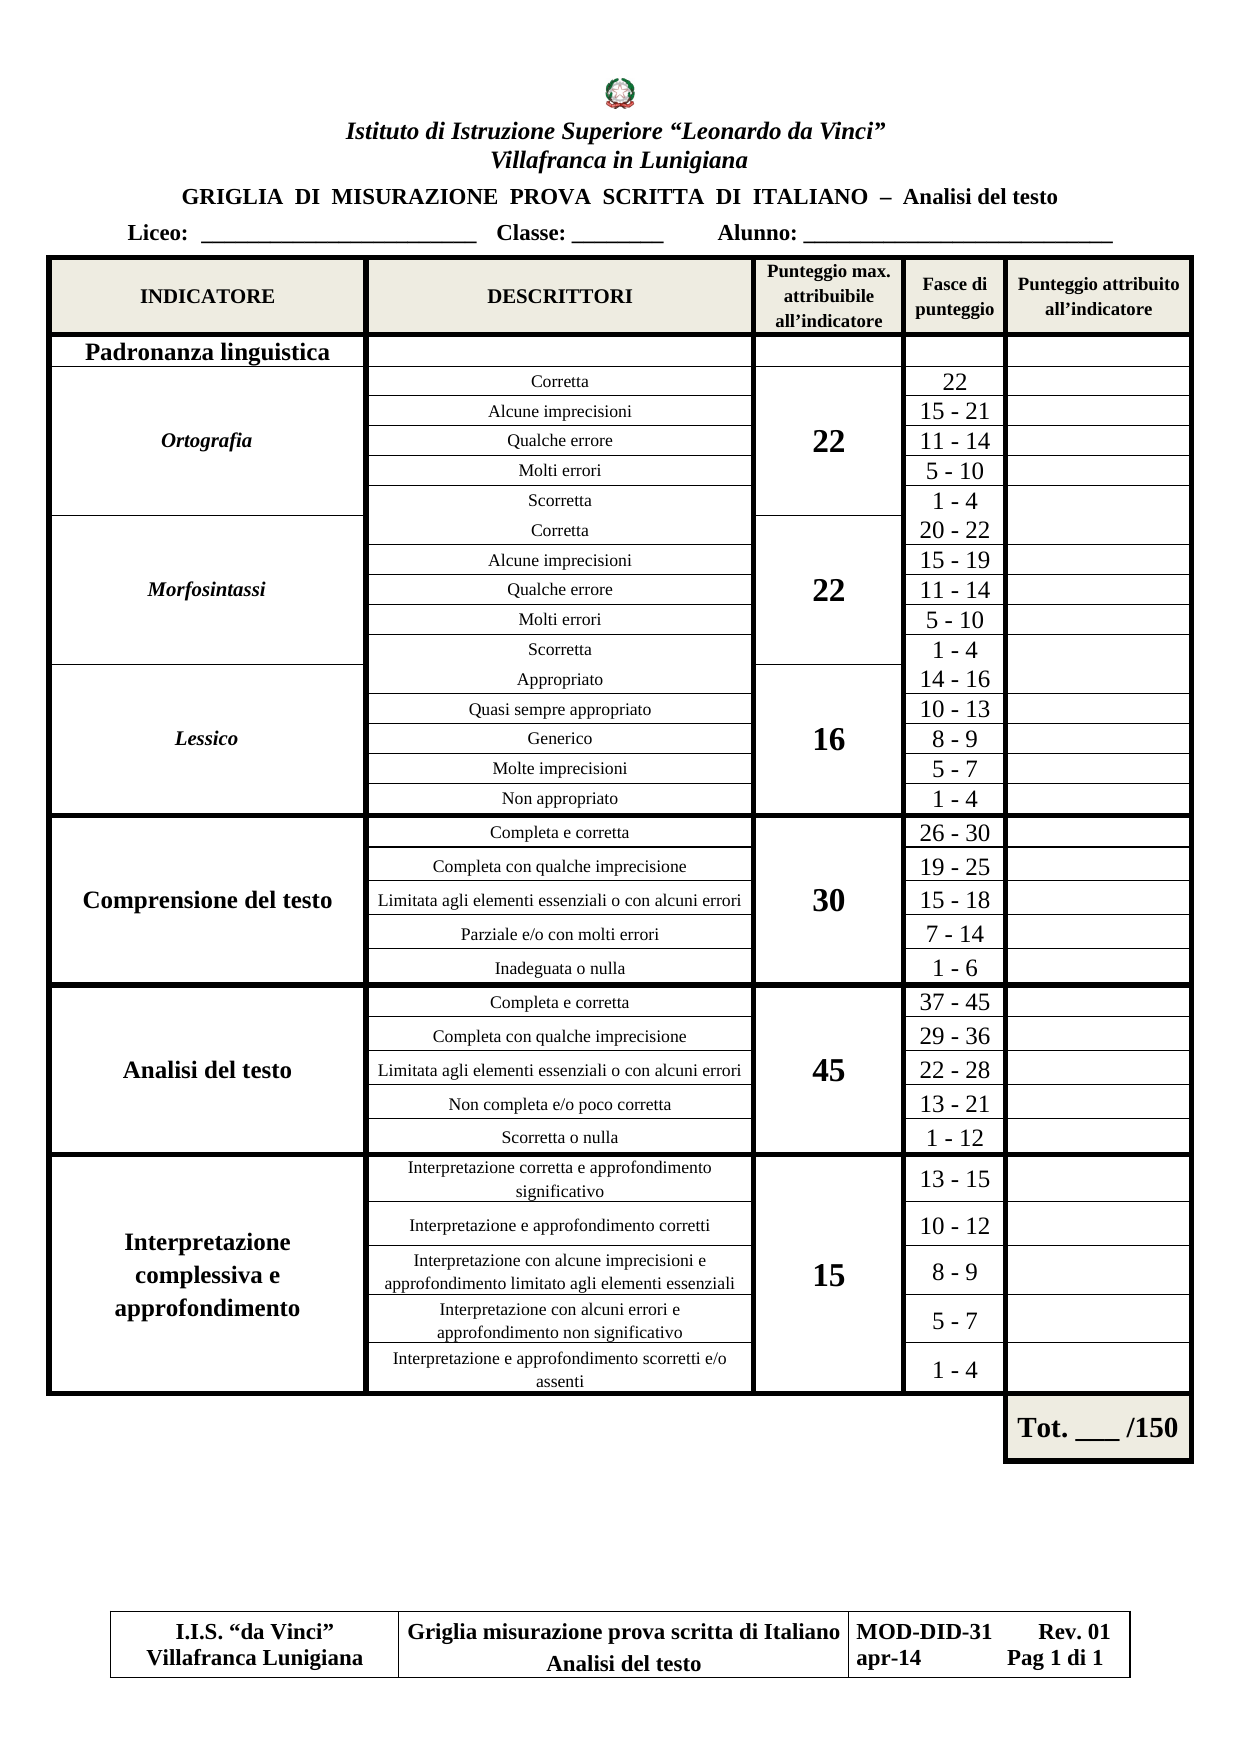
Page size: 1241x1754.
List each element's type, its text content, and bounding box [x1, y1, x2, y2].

table_cell 5 - 10 [906, 456, 1003, 485]
table_cell Ortografia [52, 367, 363, 514]
table_cell [1008, 818, 1189, 846]
table_cell Corretta [369, 367, 751, 395]
table_cell 13 - 21 [906, 1085, 1003, 1118]
table_cell 19 - 25 [906, 848, 1003, 880]
table_cell 11 - 14 [906, 575, 1003, 604]
table_cell [1008, 367, 1189, 395]
table_cell 29 - 36 [906, 1017, 1003, 1050]
table_cell 1 - 4 [906, 635, 1003, 663]
table_cell 22 [756, 367, 901, 514]
table_cell Parziale e/o con molti errori [369, 915, 751, 948]
table_cell Tot. ___ /150 [1008, 1396, 1189, 1458]
table_cell [1008, 396, 1189, 425]
table_cell Lessico [52, 665, 363, 812]
table_cell Non appropriato [369, 784, 751, 812]
table_cell Interpretazione complessiva e approfondimento [52, 1157, 363, 1391]
table_cell 15 - 19 [906, 545, 1003, 574]
table_cell Interpretazione corretta e approfondimento significativo [369, 1157, 751, 1201]
table_cell [1008, 337, 1189, 366]
table_cell [1008, 694, 1189, 723]
table_cell [1008, 515, 1189, 544]
table_cell Completa con qualche imprecisione [369, 1017, 751, 1050]
table_cell Scorretta [369, 635, 751, 663]
table_cell [1008, 1343, 1189, 1391]
table_header Punteggio attribuito all’indicatore [1008, 260, 1189, 332]
table_cell Alcune imprecisioni [369, 545, 751, 574]
table_cell Completa e corretta [369, 818, 751, 846]
table_cell 37 - 45 [906, 988, 1003, 1016]
table_cell 15 [756, 1157, 901, 1391]
table_cell Interpretazione e approfondimento scorretti e/o assenti [369, 1343, 751, 1391]
table_cell [1008, 1017, 1189, 1050]
table_cell [369, 337, 751, 366]
table_cell Molte imprecisioni [369, 754, 751, 783]
table_cell [1008, 988, 1189, 1016]
table_cell [49, 1396, 1003, 1458]
table_cell [1008, 1119, 1189, 1152]
table_cell [1008, 605, 1189, 634]
table_cell Qualche errore [369, 575, 751, 604]
subtitle Istituto di Istruzione Superiore “Leonardo da Vinci” [59, 116, 1181, 145]
table_cell Padronanza linguistica [52, 337, 363, 366]
table_cell [1008, 915, 1189, 948]
table_cell 1 - 12 [906, 1119, 1003, 1152]
table_cell Interpretazione e approfondimento corretti [369, 1202, 751, 1244]
table_cell [1008, 784, 1189, 812]
table_cell Morfosintassi [52, 516, 363, 663]
table_cell Interpretazione con alcuni errori e approfondimento non significativo [369, 1295, 751, 1342]
table_cell 1 - 4 [906, 1343, 1003, 1391]
table_cell [1008, 754, 1189, 783]
table_cell 22 [906, 367, 1003, 395]
table_cell Inadeguata o nulla [369, 949, 751, 982]
table_cell 45 [756, 988, 901, 1152]
table_cell 10 - 13 [906, 694, 1003, 723]
table_cell [1008, 848, 1189, 880]
table_header INDICATORE [52, 260, 363, 332]
table_cell Interpretazione con alcune imprecisioni e approfondimento limitato agli elementi essenziali [369, 1246, 751, 1293]
table_cell [1008, 635, 1189, 663]
table_cell Qualche errore [369, 426, 751, 455]
table_cell Limitata agli elementi essenziali o con alcuni errori [369, 881, 751, 914]
table_cell 1 - 4 [906, 486, 1003, 514]
table_cell 30 [756, 818, 901, 982]
table_cell 5 - 10 [906, 605, 1003, 634]
table_cell Scorretta o nulla [369, 1119, 751, 1152]
table_cell [1008, 1051, 1189, 1084]
table_cell 5 - 7 [906, 1295, 1003, 1342]
table_cell [1008, 1295, 1189, 1342]
table_cell Appropriato [369, 664, 751, 693]
table_cell [1008, 575, 1189, 604]
table_cell [1008, 486, 1189, 514]
table_cell 8 - 9 [906, 1246, 1003, 1293]
table_cell 5 - 7 [906, 754, 1003, 783]
table_cell [1008, 1246, 1189, 1293]
table_cell Alcune imprecisioni [369, 396, 751, 425]
table_cell Completa e corretta [369, 988, 751, 1016]
table_cell 13 - 15 [906, 1157, 1003, 1201]
table_cell 10 - 12 [906, 1202, 1003, 1244]
table_cell [1008, 426, 1189, 455]
table_cell 26 - 30 [906, 818, 1003, 846]
table_cell Quasi sempre appropriato [369, 694, 751, 723]
table_cell [1008, 881, 1189, 914]
table_cell [1008, 664, 1189, 693]
table_cell [1008, 456, 1189, 485]
table_cell 22 - 28 [906, 1051, 1003, 1084]
table_cell Molti errori [369, 456, 751, 485]
subtitle Villafranca in Lunigiana [59, 145, 1181, 174]
table_cell [1008, 1085, 1189, 1118]
table_cell 22 [756, 516, 901, 663]
table_cell Generico [369, 724, 751, 753]
table_cell [756, 337, 901, 366]
table_cell 1 - 4 [906, 784, 1003, 812]
table_cell [1008, 545, 1189, 574]
picture [605, 78, 635, 109]
table_cell [1008, 949, 1189, 982]
table_cell 15 - 18 [906, 881, 1003, 914]
table_cell 7 - 14 [906, 915, 1003, 948]
table_cell 11 - 14 [906, 426, 1003, 455]
table_header Punteggio max. attribuibile all’indicatore [756, 260, 901, 332]
text Liceo: ________________________ Classe: ________ Alunno: ___________________________ [59, 219, 1181, 246]
table_cell Non completa e/o poco corretta [369, 1085, 751, 1118]
table_cell Corretta [369, 515, 751, 544]
table_cell Comprensione del testo [52, 818, 363, 982]
table_cell [1008, 724, 1189, 753]
table_cell [1008, 1202, 1189, 1244]
table_cell Limitata agli elementi essenziali o con alcuni errori [369, 1051, 751, 1084]
table_cell 1 - 6 [906, 949, 1003, 982]
table_cell 20 - 22 [906, 515, 1003, 544]
table_cell 16 [756, 665, 901, 812]
text GRIGLIA DI MISURAZIONE PROVA SCRITTA DI ITALIANO – Analisi del testo [59, 183, 1181, 210]
table_cell [1008, 1157, 1189, 1201]
table_cell [906, 337, 1003, 366]
table_header descrittori [369, 260, 751, 332]
table_cell 8 - 9 [906, 724, 1003, 753]
table_header Fasce di punteggio [906, 260, 1003, 332]
table_cell Scorretta [369, 486, 751, 514]
table_cell Molti errori [369, 605, 751, 634]
table_cell Analisi del testo [52, 988, 363, 1152]
table_cell 15 - 21 [906, 396, 1003, 425]
table_cell Completa con qualche imprecisione [369, 848, 751, 880]
table_cell 14 - 16 [906, 664, 1003, 693]
